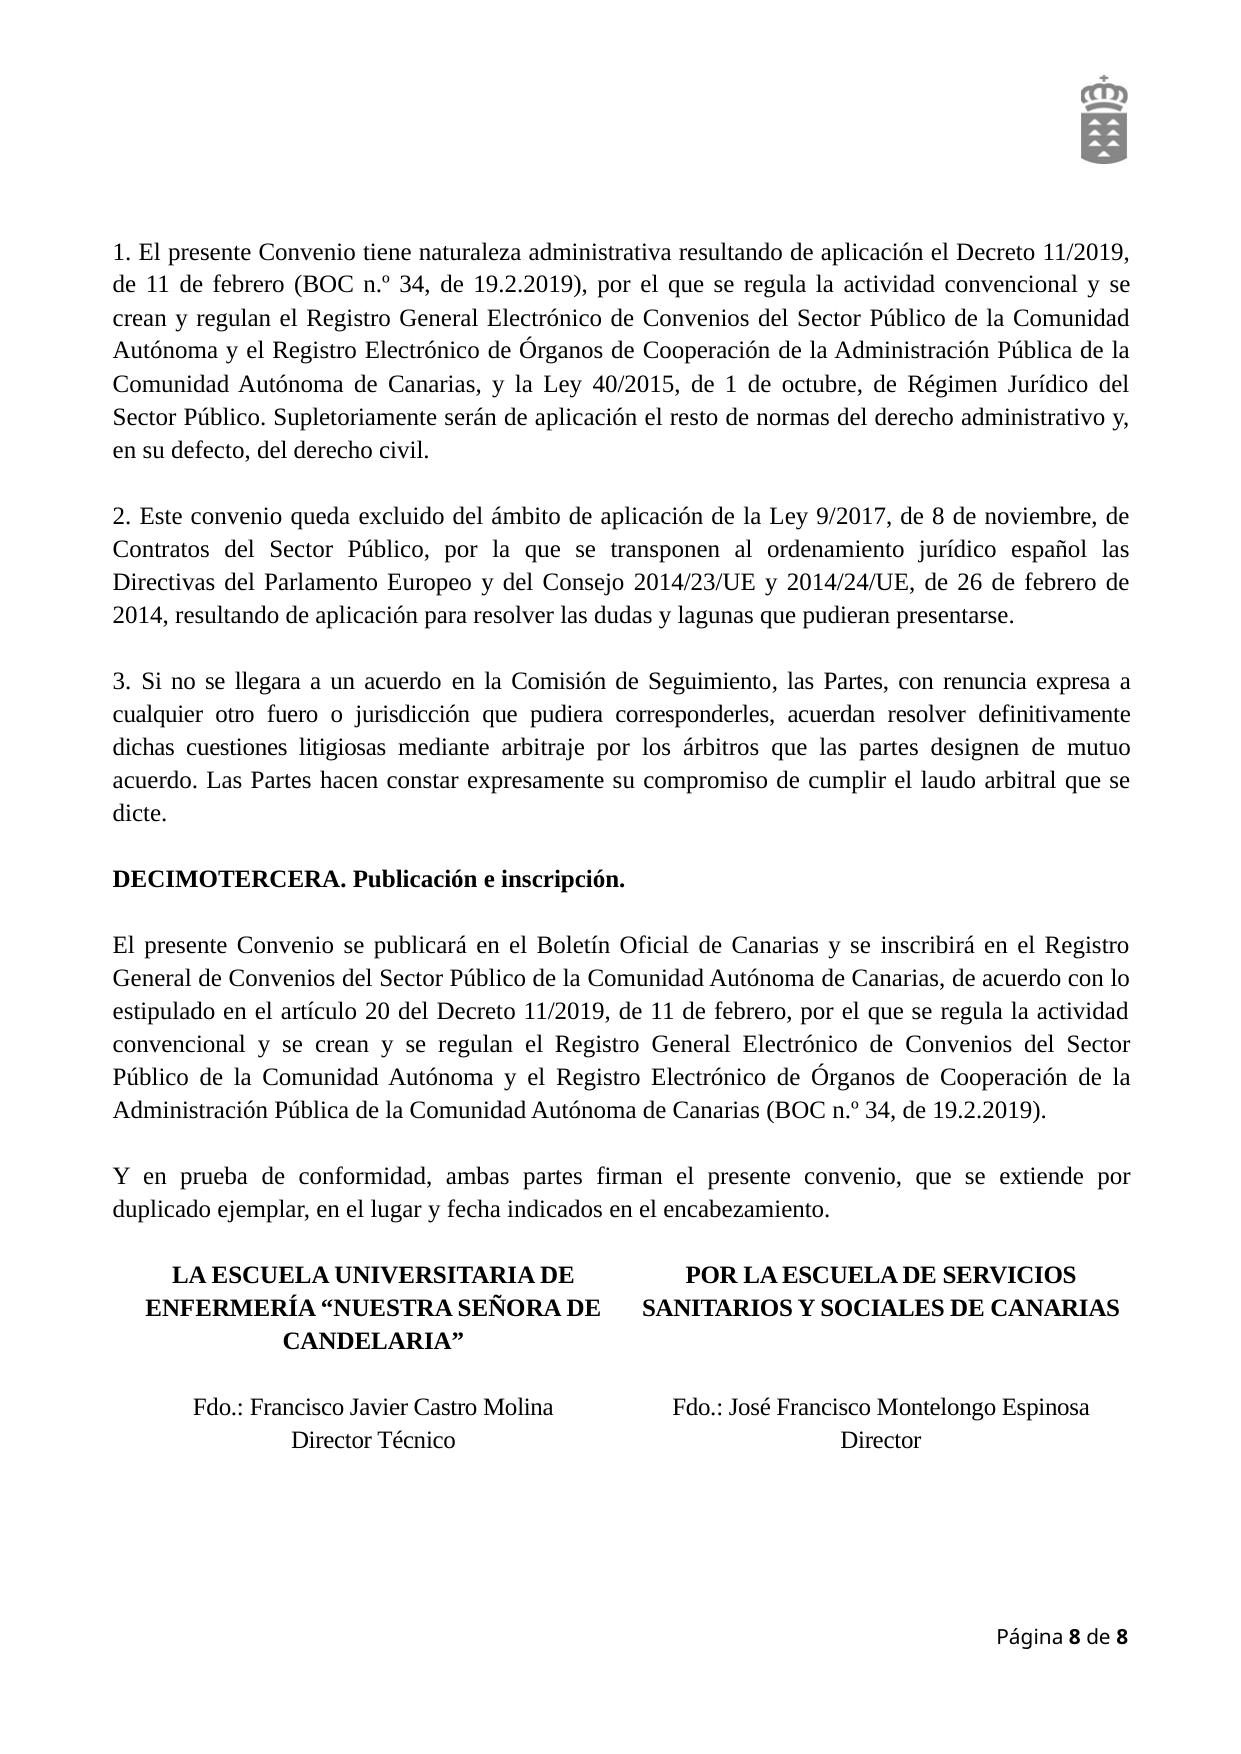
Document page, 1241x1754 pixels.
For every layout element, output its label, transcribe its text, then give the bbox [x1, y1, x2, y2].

text DECIMOTERCERA. Publicación e inscripción. [112, 864, 1131, 893]
table_header LA ESCUELA UNIVERSITARIA DE ENFERMERÍA “NUESTRA SEÑORA DE CANDELARIA” Fdo.: Francisco Javier Castro Molina Director Técnico [124, 1260, 619, 1458]
text Y en prueba de conformidad, ambas partes firman el presente convenio, que se extiende por duplicado ejemplar, en el lugar y fecha indicados en el encabezamiento. [112, 1161, 1131, 1223]
picture [1081, 75, 1128, 164]
text 2. Este convenio queda excluido del ámbito de aplicación de la Ley 9/2017, de 8 de noviembre, de Contratos del Sector Público, por la que se transponen al ordenamiento jurídico español las Directivas del Parlamento Europeo y del Consejo 2014/23/UE y 2014/24/UE, de 26 de febrero de 2014, resultando de aplicación para resolver las dudas y lagunas que pudieran presentarse. [112, 501, 1131, 628]
text 1. El presente Convenio tiene naturaleza administrativa resultando de aplicación el Decreto 11/2019, de 11 de febrero (BOC n.º 34, de 19.2.2019), por el que se regula la actividad convencional y se crean y regulan el Registro General Electrónico de Convenios del Sector Público de la Comunidad Autónoma y el Registro Electrónico de Órganos de Cooperación de la Administración Pública de la Comunidad Autónoma de Canarias, y la Ley 40/2015, de 1 de octubre, de Régimen Jurídico del Sector Público. Supletoriamente serán de aplicación el resto de normas del derecho administrativo y, en su defecto, del derecho civil. [112, 237, 1131, 463]
table_header POR LA ESCUELA DE SERVICIOS SANITARIOS Y SOCIALES DE CANARIAS Fdo.: José Francisco Montelongo Espinosa Director [619, 1260, 1139, 1458]
text 3. Si no se llegara a un acuerdo en la Comisión de Seguimiento, las Partes, con renuncia expresa a cualquier otro fuero o jurisdicción que pudiera corresponderles, acuerdan resolver definitivamente dichas cuestiones litigiosas mediante arbitraje por los árbitros que las partes designen de mutuo acuerdo. Las Partes hacen constar expresamente su compromiso de cumplir el laudo arbitral que se dicte. [112, 666, 1131, 827]
text El presente Convenio se publicará en el Boletín Oficial de Canarias y se inscribirá en el Registro General de Convenios del Sector Público de la Comunidad Autónoma de Canarias, de acuerdo con lo estipulado en el artículo 20 del Decreto 11/2019, de 11 de febrero, por el que se regula la actividad convencional y se crean y se regulan el Registro General Electrónico de Convenios del Sector Público de la Comunidad Autónoma y el Registro Electrónico de Órganos de Cooperación de la Administración Pública de la Comunidad Autónoma de Canarias (BOC n.º 34, de 19.2.2019). [112, 930, 1131, 1124]
